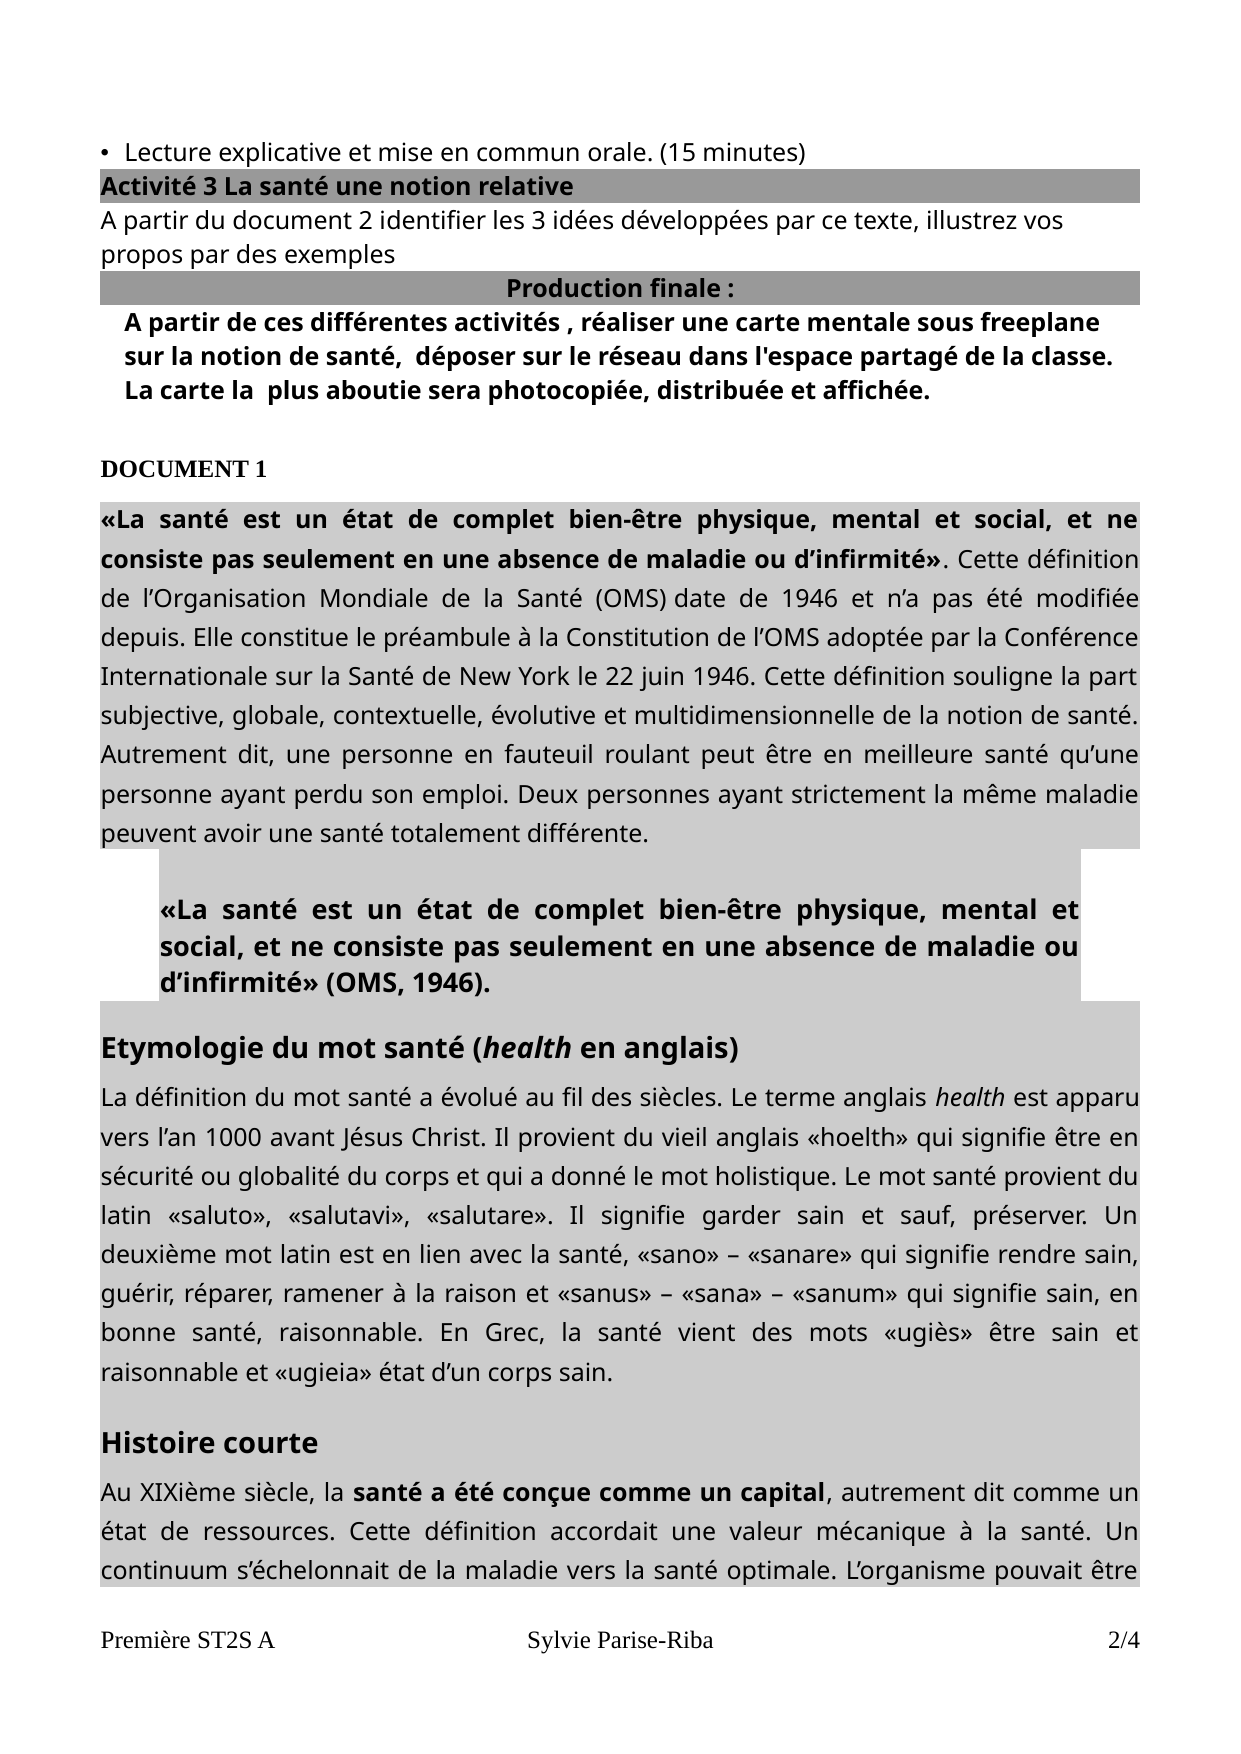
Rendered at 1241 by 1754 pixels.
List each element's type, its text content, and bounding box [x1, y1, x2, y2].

text La définition du mot santé a évolué au fil des siècles. Le terme anglais health est apparu vers l’an 1000 avant Jésus Christ. Il provient du vieil anglais «hoelth» qui signifie être en sécurité ou globalité du corps et qui a donné le mot holistique. Le mot santé provient du latin «saluto», «salutavi», «salutare». Il signifie garder sain et sauf, préserver. Un deuxième mot latin est en lien avec la santé, «sano» – «sanare» qui signifie rendre sain, guérir, réparer, ramener à la raison et «sanus» – «sana» – «sanum» qui signifie sain, en bonne santé, raisonnable. En Grec, la santé vient des mots «ugiès» être sain et raisonnable et «ugieia» état d’un corps sain. [100, 1080, 1140, 1388]
text A partir du document 2 identifier les 3 idées développées par ce texte, illustrez vos propos par des exemples [100, 203, 1140, 271]
text DOCUMENT 1 [100, 454, 1140, 483]
text Activité 3 La santé une notion relative [100, 168, 1140, 203]
list A partir de ces différentes activités , réaliser une carte mentale sous freeplane sur la notion de santé, déposer sur le réseau dans l'espace partagé de la classe. La carte la plus aboutie sera photocopiée, distribuée et affichée. [100, 305, 1140, 407]
subtitle Etymologie du mot santé (health en anglais) [100, 1028, 1140, 1067]
list Lecture explicative et mise en commun orale. (15 minutes) [100, 134, 1140, 168]
text Au XIXième siècle, la santé a été conçue comme un capital, autrement dit comme un état de ressources. Cette définition accordait une valeur mécanique à la santé. Un continuum s’échelonnait de la maladie vers la santé optimale. L’organisme pouvait être [100, 1475, 1140, 1587]
text «La santé est un état de complet bien-être physique, mental et social, et ne consiste pas seulement en une absence de maladie ou d’infirmité». Cette définition de l’Organisation Mondiale de la Santé (OMS) date de 1946 et n’a pas été modifiée depuis. Elle constitue le préambule à la Constitution de l’OMS adoptée par la Conférence Internationale sur la Santé de New York le 22 juin 1946. Cette définition souligne la part subjective, globale, contextuelle, évolutive et multidimensionnelle de la notion de santé. Autrement dit, une personne en fauteuil roulant peut être en meilleure santé qu’une personne ayant perdu son emploi. Deux personnes ayant strictement la même maladie peuvent avoir une santé totalement différente. [100, 502, 1140, 849]
subtitle Histoire courte [100, 1422, 1140, 1462]
text Production finale : [100, 271, 1140, 305]
subtitle «La santé est un état de complet bien-être physique, mental et social, et ne consiste pas seulement en une absence de maladie ou d’infirmité» (OMS, 1946). [159, 890, 1081, 1001]
